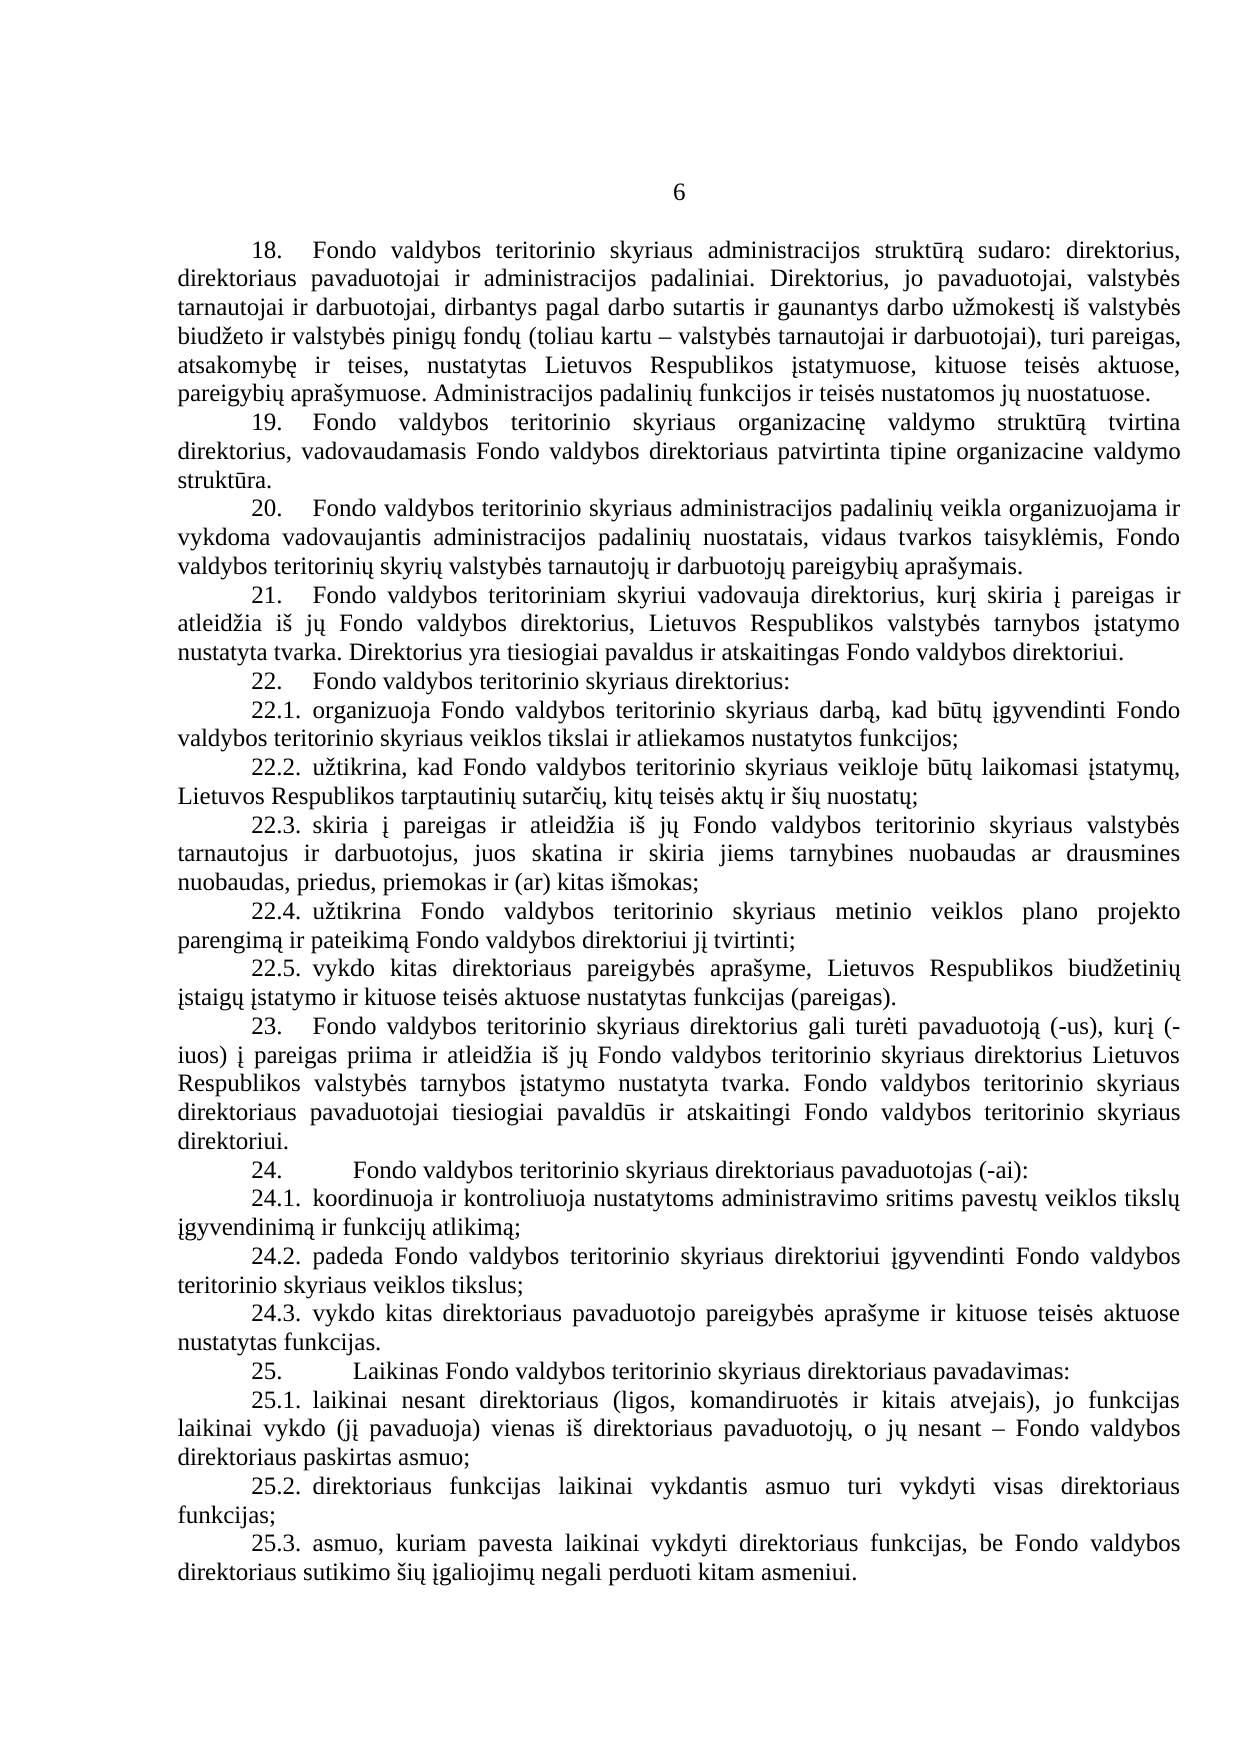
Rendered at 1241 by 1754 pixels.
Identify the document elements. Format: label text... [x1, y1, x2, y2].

text 22.5. vykdo kitas direktoriaus pareigybės aprašyme, Lietuvos Respublikos biudžetinių įstaigų įstatymo ir kituose teisės aktuose nustatytas funkcijas (pareigas). [177, 953, 1181, 1011]
text 22.3. skiria į pareigas ir atleidžia iš jų Fondo valdybos teritorinio skyriaus valstybės tarnautojus ir darbuotojus, juos skatina ir skiria jiems tarnybines nuobaudas ar drausmines nuobaudas, priedus, priemokas ir (ar) kitas išmokas; [177, 810, 1181, 896]
text 18. Fondo valdybos teritorinio skyriaus administracijos struktūrą sudaro: direktorius, direktoriaus pavaduotojai ir administracijos padaliniai. Direktorius, jo pavaduotojai, valstybės tarnautojai ir darbuotojai, dirbantys pagal darbo sutartis ir gaunantys darbo užmokestį iš valstybės biudžeto ir valstybės pinigų fondų (toliau kartu – valstybės tarnautojai ir darbuotojai), turi pareigas, atsakomybę ir teises, nustatytas Lietuvos Respublikos įstatymuose, kituose teisės aktuose, pareigybių aprašymuose. Administracijos padalinių funkcijos ir teisės nustatomos jų nuostatuose. [177, 235, 1181, 407]
text 22.2. užtikrina, kad Fondo valdybos teritorinio skyriaus veikloje būtų laikomasi įstatymų, Lietuvos Respublikos tarptautinių sutarčių, kitų teisės aktų ir šių nuostatų; [177, 752, 1181, 810]
text 25.3. asmuo, kuriam pavesta laikinai vykdyti direktoriaus funkcijas, be Fondo valdybos direktoriaus sutikimo šių įgaliojimų negali perduoti kitam asmeniui. [177, 1528, 1181, 1586]
text 22. Fondo valdybos teritorinio skyriaus direktorius: [177, 666, 1181, 695]
text 24.3. vykdo kitas direktoriaus pavaduotojo pareigybės aprašyme ir kituose teisės aktuose nustatytas funkcijas. [177, 1298, 1181, 1356]
text 19. Fondo valdybos teritorinio skyriaus organizacinę valdymo struktūrą tvirtina direktorius, vadovaudamasis Fondo valdybos direktoriaus patvirtinta tipine organizacine valdymo struktūra. [177, 407, 1181, 493]
text 25.1. laikinai nesant direktoriaus (ligos, komandiruotės ir kitais atvejais), jo funkcijas laikinai vykdo (jį pavaduoja) vienas iš direktoriaus pavaduotojų, o jų nesant – Fondo valdybos direktoriaus paskirtas asmuo; [177, 1385, 1181, 1471]
text 20. Fondo valdybos teritorinio skyriaus administracijos padalinių veikla organizuojama ir vykdoma vadovaujantis administracijos padalinių nuostatais, vidaus tvarkos taisyklėmis, Fondo valdybos teritorinių skyrių valstybės tarnautojų ir darbuotojų pareigybių aprašymais. [177, 493, 1181, 580]
text 25.2. direktoriaus funkcijas laikinai vykdantis asmuo turi vykdyti visas direktoriaus funkcijas; [177, 1471, 1181, 1528]
text 24. Fondo valdybos teritorinio skyriaus direktoriaus pavaduotojas (-ai): [251, 1155, 1181, 1183]
text 24.2. padeda Fondo valdybos teritorinio skyriaus direktoriui įgyvendinti Fondo valdybos teritorinio skyriaus veiklos tikslus; [177, 1241, 1181, 1298]
text 25. Laikinas Fondo valdybos teritorinio skyriaus direktoriaus pavadavimas: [251, 1356, 1181, 1385]
text 22.1. organizuoja Fondo valdybos teritorinio skyriaus darbą, kad būtų įgyvendinti Fondo valdybos teritorinio skyriaus veiklos tikslai ir atliekamos nustatytos funkcijos; [177, 695, 1181, 752]
text 23. Fondo valdybos teritorinio skyriaus direktorius gali turėti pavaduotoją (-us), kurį (-iuos) į pareigas priima ir atleidžia iš jų Fondo valdybos teritorinio skyriaus direktorius Lietuvos Respublikos valstybės tarnybos įstatymo nustatyta tvarka. Fondo valdybos teritorinio skyriaus direktoriaus pavaduotojai tiesiogiai pavaldūs ir atskaitingi Fondo valdybos teritorinio skyriaus direktoriui. [177, 1011, 1181, 1155]
text 21. Fondo valdybos teritoriniam skyriui vadovauja direktorius, kurį skiria į pareigas ir atleidžia iš jų Fondo valdybos direktorius, Lietuvos Respublikos valstybės tarnybos įstatymo nustatyta tvarka. Direktorius yra tiesiogiai pavaldus ir atskaitingas Fondo valdybos direktoriui. [177, 580, 1181, 666]
text 22.4. užtikrina Fondo valdybos teritorinio skyriaus metinio veiklos plano projekto parengimą ir pateikimą Fondo valdybos direktoriui jį tvirtinti; [177, 896, 1181, 953]
text 24.1. koordinuoja ir kontroliuoja nustatytoms administravimo sritims pavestų veiklos tikslų įgyvendinimą ir funkcijų atlikimą; [177, 1183, 1181, 1241]
